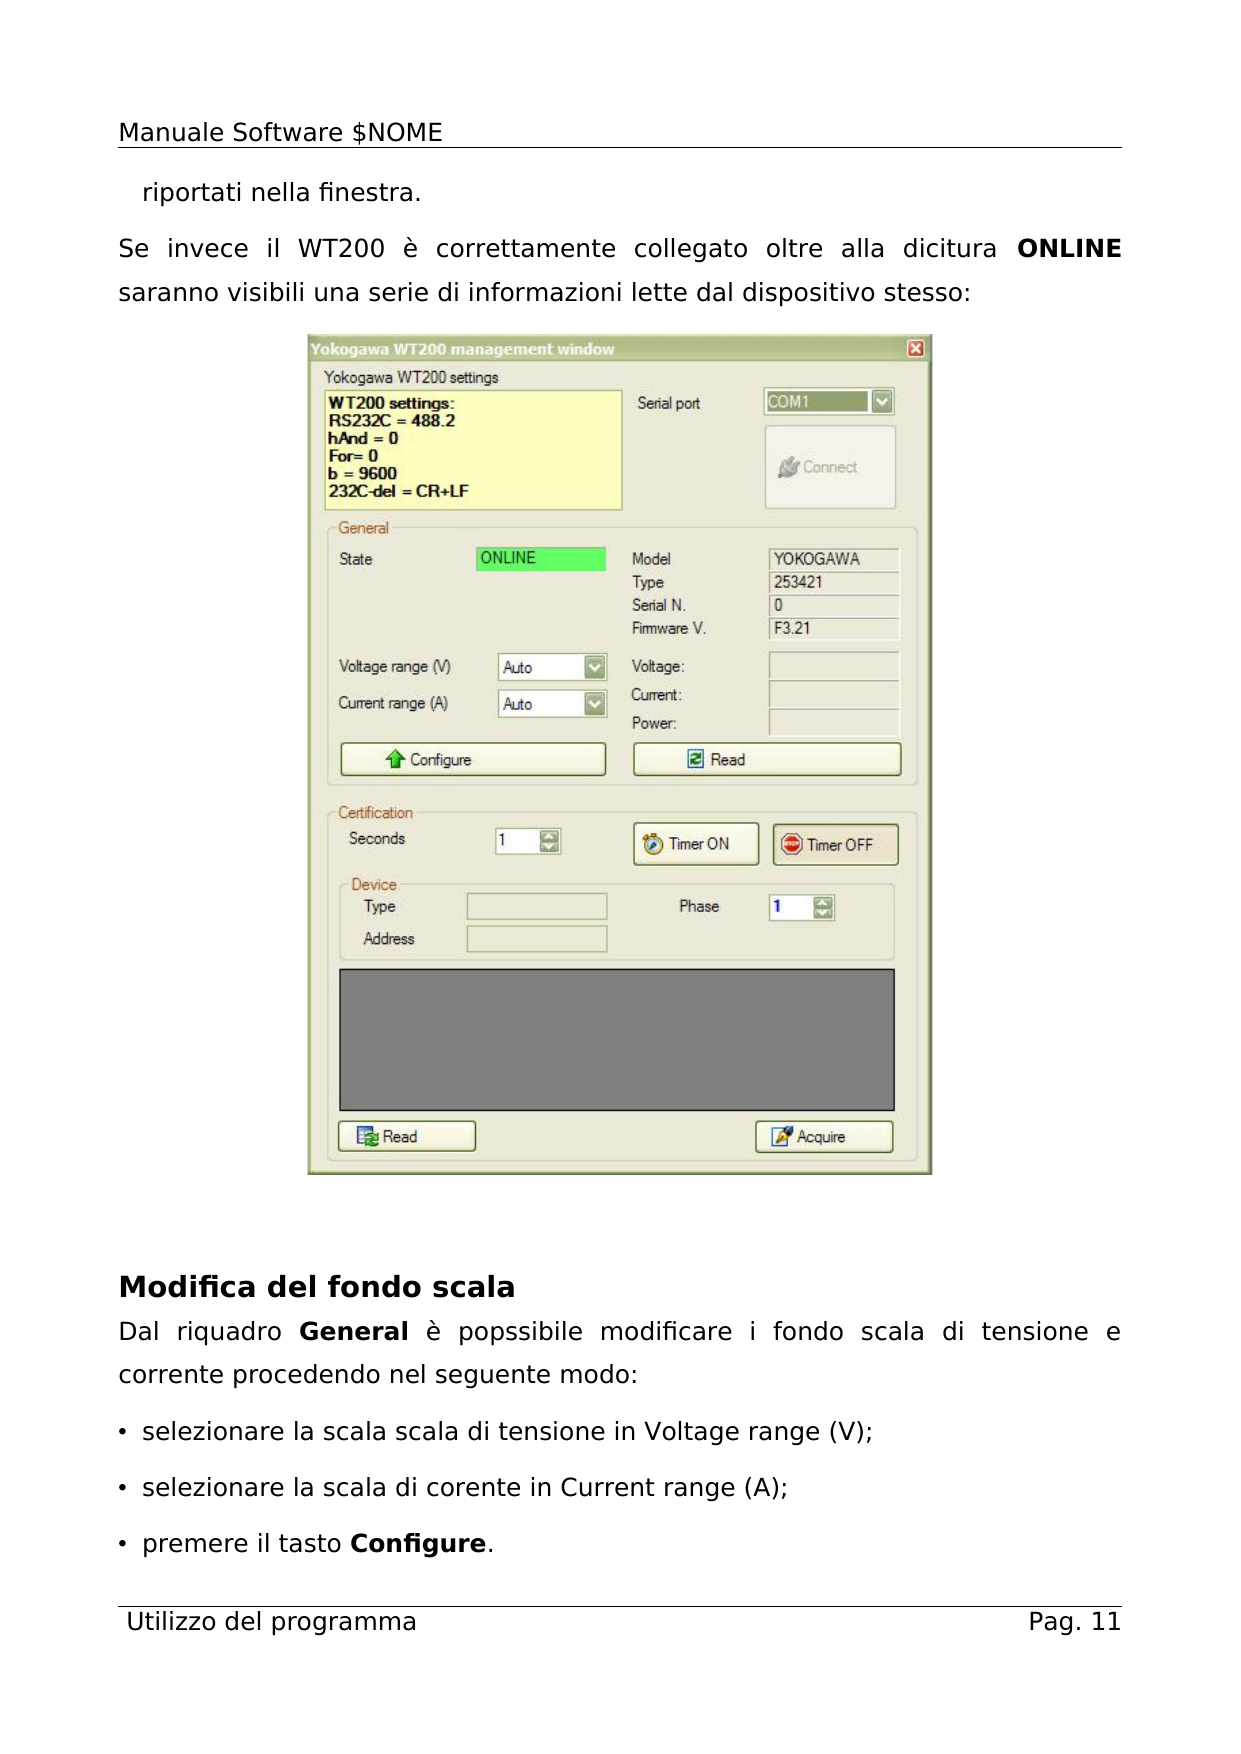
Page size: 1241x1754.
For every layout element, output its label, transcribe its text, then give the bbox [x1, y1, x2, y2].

text Dal riquadro General è popssibile modificare i fondo scala di tensione e corrente procedendo nel seguente modo: [118, 1317, 1122, 1390]
list riportati nella finestra. [118, 178, 1122, 207]
list selezionare la scala di corente in Current range (A); [118, 1473, 1122, 1502]
text Se invece il WT200 è correttamente collegato oltre alla dicitura ONLINE saranno visibili una serie di informazioni lette dal dispositivo stesso: [118, 234, 1122, 307]
list premere il tasto Configure. [118, 1529, 1122, 1559]
list selezionare la scala scala di tensione in Voltage range (V); [118, 1417, 1122, 1446]
subtitle Modifica del fondo scala [118, 1271, 1122, 1304]
picture [307, 334, 933, 1175]
